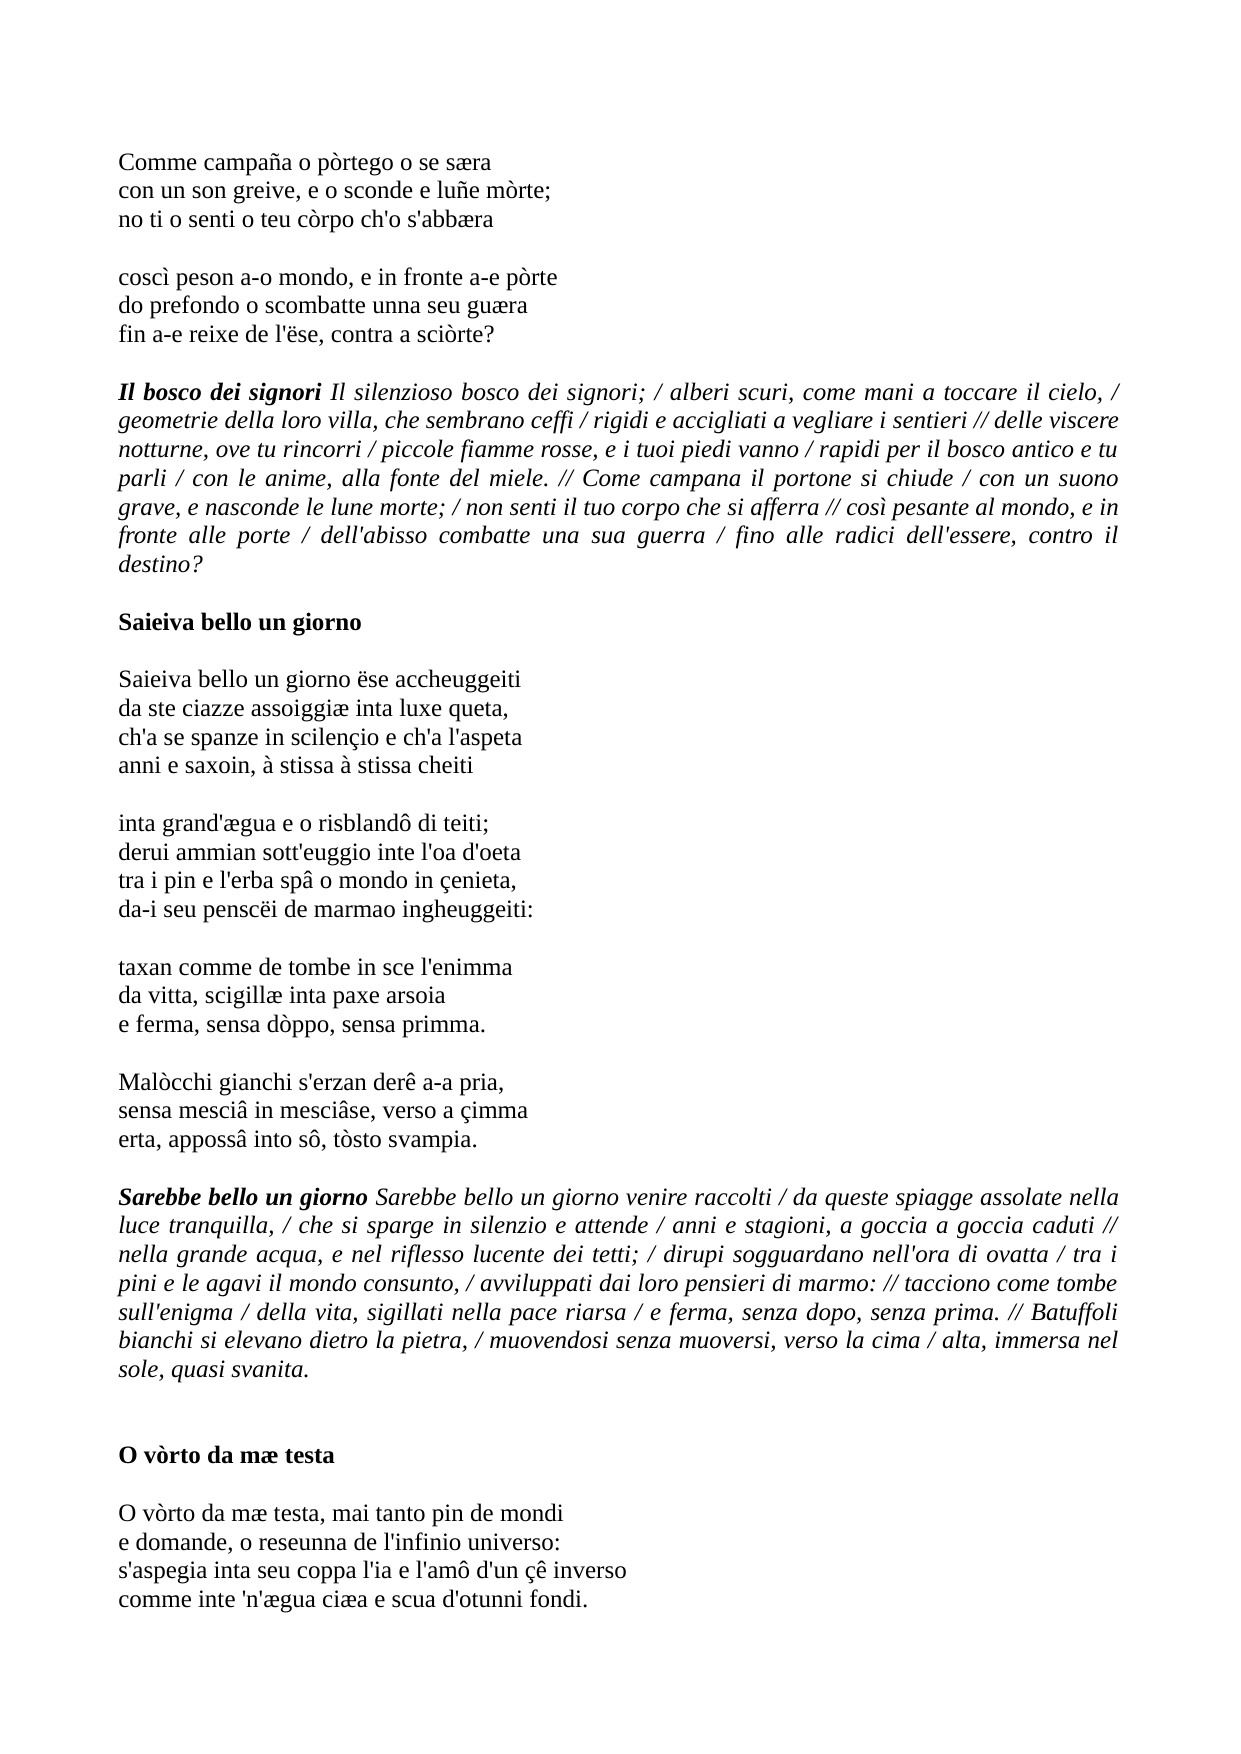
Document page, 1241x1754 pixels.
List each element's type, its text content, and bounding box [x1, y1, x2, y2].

text s'aspegia inta seu coppa l'ia e l'amô d'un çê inverso [118, 1556, 1122, 1584]
text coscì peson a-o mondo, e in fronte a-e pòrte [118, 262, 1122, 291]
text taxan comme de tombe in sce l'enimma [118, 952, 1122, 981]
text Il bosco dei signori Il silenzioso bosco dei signori; / alberi scuri, come mani a toccare il cielo, / geometrie della loro villa, che sembrano ceffi / rigidi e accigliati a vegliare i sentieri // delle viscere notturne, ove tu rincorri / piccole fiamme rosse, e i tuoi piedi vanno / rapidi per il bosco antico e tu parli / con le anime, alla fonte del miele. // Come campana il portone si chiude / con un suono grave, e nasconde le lune morte; / non senti il tuo corpo che si afferra // così pesante al mondo, e in fronte alle porte / dell'abisso combatte una sua guerra / fino alle radici dell'essere, contro il destino? [118, 377, 1122, 578]
text no ti o senti o teu còrpo ch'o s'abbæra [118, 204, 1122, 233]
text O vòrto da mæ testa, mai tanto pin de mondi [118, 1498, 1122, 1527]
text Sarebbe bello un giorno Sarebbe bello un giorno venire raccolti / da queste spiagge assolate nella luce tranquilla, / che si sparge in silenzio e attende / anni e stagioni, a goccia a goccia caduti // nella grande acqua, e nel riflesso lucente dei tetti; / dirupi sogguardano nell'ora di ovatta / tra i pini e le agavi il mondo consunto, / avviluppati dai loro pensieri di marmo: // tacciono come tombe sull'enigma / della vita, sigillati nella pace riarsa / e ferma, senza dopo, senza prima. // Batuffoli bianchi si elevano dietro la pietra, / muovendosi senza muoversi, verso la cima / alta, immersa nel sole, quasi svanita. [118, 1182, 1122, 1383]
text Malòcchi gianchi s'erzan derê a-a pria, [118, 1067, 1122, 1096]
text anni e saxoin, à stissa à stissa cheiti [118, 751, 1122, 779]
text Saieiva bello un giorno ëse accheuggeiti [118, 664, 1122, 693]
text e domande, o reseunna de l'infinio universo: [118, 1527, 1122, 1556]
text derui ammian sott'euggio inte l'oa d'oeta [118, 837, 1122, 866]
text comme inte 'n'ægua ciæa e scua d'otunni fondi. [118, 1584, 1122, 1613]
text da vitta, scigillæ inta paxe arsoia [118, 981, 1122, 1009]
text da ste ciazze assoiggiæ inta luxe queta, [118, 693, 1122, 722]
text Comme campaña o pòrtego o se særa [118, 147, 1122, 176]
text inta grand'ægua e o risblandô di teiti; [118, 808, 1122, 837]
text ch'a se spanze in scilençio e ch'a l'aspeta [118, 722, 1122, 751]
text e ferma, sensa dòppo, sensa primma. [118, 1009, 1122, 1038]
text do prefondo o scombatte unna seu guæra [118, 291, 1122, 319]
text con un son greive, e o sconde e luñe mòrte; [118, 176, 1122, 204]
text sensa mesciâ in mesciâse, verso a çimma [118, 1096, 1122, 1124]
text da-i seu penscëi de marmao ingheuggeiti: [118, 894, 1122, 923]
text O vòrto da mæ testa [118, 1441, 1122, 1469]
text tra i pin e l'erba spâ o mondo in çenieta, [118, 866, 1122, 894]
text erta, appossâ into sô, tòsto svampia. [118, 1124, 1122, 1153]
text fin a-e reixe de l'ëse, contra a sciòrte? [118, 319, 1122, 348]
text Saieiva bello un giorno [118, 607, 1122, 636]
